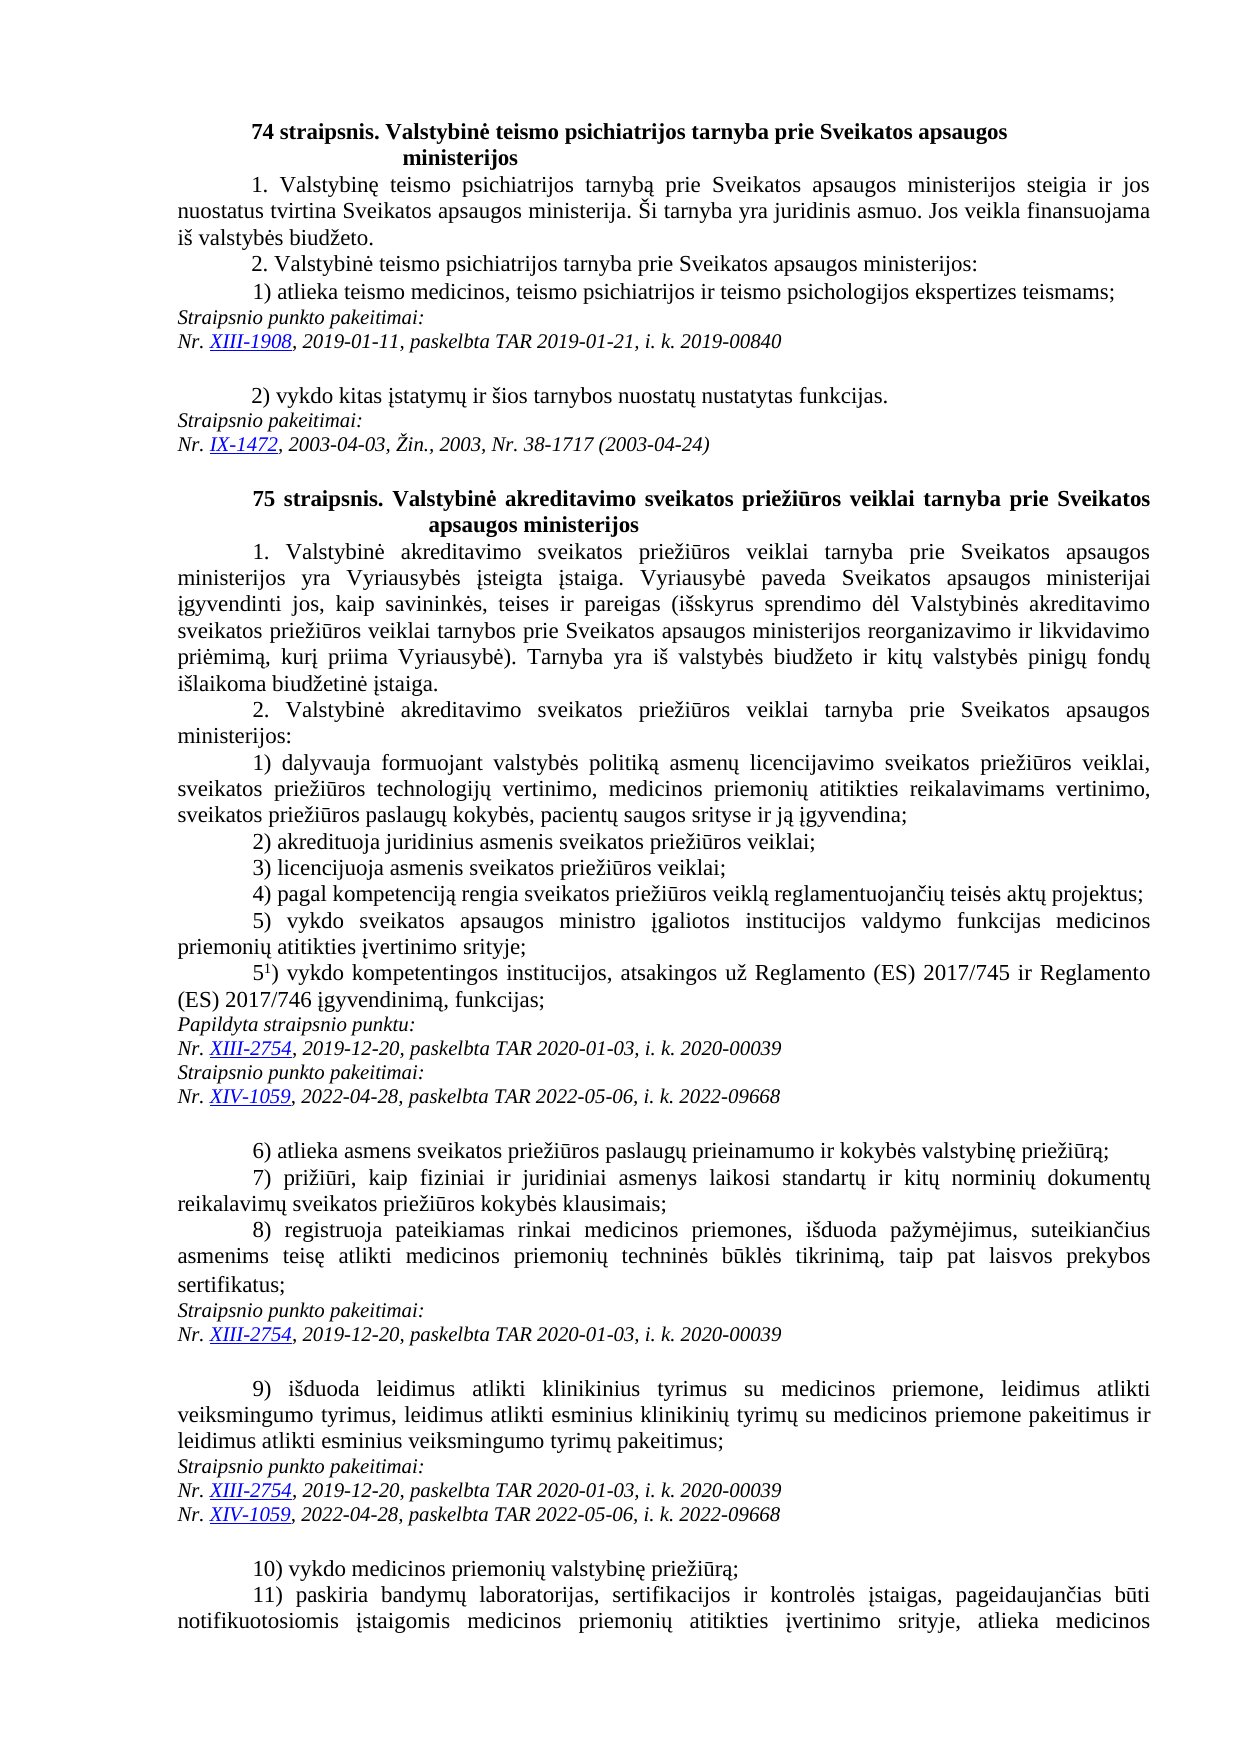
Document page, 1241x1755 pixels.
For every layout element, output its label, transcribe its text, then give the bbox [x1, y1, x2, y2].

text Nr. XIII-1908, 2019-01-11, paskelbta TAR 2019-01-21, i. k. 2019-00840 [177, 329, 1152, 353]
text Straipsnio pakeitimai: [177, 408, 1152, 432]
text Straipsnio punkto pakeitimai: [177, 1060, 1152, 1084]
text Nr. XIII-2754, 2019-12-20, paskelbta TAR 2020-01-03, i. k. 2020-00039 [177, 1036, 1152, 1060]
text 2) vykdo kitas įstatymų ir šios tarnybos nuostatų nustatytas funkcijas. [177, 382, 1152, 408]
text 3) licencijuoja asmenis sveikatos priežiūros veiklai; [177, 854, 1152, 880]
text Straipsnio punkto pakeitimai: [177, 1298, 1152, 1322]
text Nr. XIV-1059, 2022-04-28, paskelbta TAR 2022-05-06, i. k. 2022-09668 [177, 1502, 1152, 1526]
text 5) vykdo sveikatos apsaugos ministro įgaliotos institucijos valdymo funkcijas medicinos priemonių atitikties įvertinimo srityje; [177, 907, 1152, 959]
text 1. Valstybinė akreditavimo sveikatos priežiūros veiklai tarnyba prie Sveikatos apsaugos ministerijos yra Vyriausybės įsteigta įstaiga. Vyriausybė paveda Sveikatos apsaugos ministerijai įgyvendinti jos, kaip savininkės, teises ir pareigas (išskyrus sprendimo dėl Valstybinės akreditavimo sveikatos priežiūros veiklai tarnybos prie Sveikatos apsaugos ministerijos reorganizavimo ir likvidavimo priėmimą, kurį priima Vyriausybė). Tarnyba yra iš valstybės biudžeto ir kitų valstybės pinigų fondų išlaikoma biudžetinė įstaiga. [177, 538, 1152, 696]
text 1. Valstybinę teismo psichiatrijos tarnybą prie Sveikatos apsaugos ministerijos steigia ir jos nuostatus tvirtina Sveikatos apsaugos ministerija. Ši tarnyba yra juridinis asmuo. Jos veikla finansuojama iš valstybės biudžeto. [177, 171, 1152, 250]
text Nr. XIII-2754, 2019-12-20, paskelbta TAR 2020-01-03, i. k. 2020-00039 [177, 1478, 1152, 1502]
text Straipsnio punkto pakeitimai: [177, 1454, 1152, 1478]
text Papildyta straipsnio punktu: [177, 1012, 1152, 1036]
text 4) pagal kompetenciją rengia sveikatos priežiūros veiklą reglamentuojančių teisės aktų projektus; [177, 880, 1152, 907]
text 1) atlieka teismo medicinos, teismo psichiatrijos ir teismo psichologijos ekspertizes teismams; [177, 276, 1152, 305]
text 6) atlieka asmens sveikatos priežiūros paslaugų prieinamumo ir kokybės valstybinę priežiūrą; [177, 1137, 1152, 1163]
text 9) išduoda leidimus atlikti klinikinius tyrimus su medicinos priemone, leidimus atlikti veiksmingumo tyrimus, leidimus atlikti esminius klinikinių tyrimų su medicinos priemone pakeitimus ir leidimus atlikti esminius veiksmingumo tyrimų pakeitimus; [177, 1374, 1152, 1454]
text 2. Valstybinė akreditavimo sveikatos priežiūros veiklai tarnyba prie Sveikatos apsaugos ministerijos: [177, 696, 1152, 749]
text 2. Valstybinė teismo psichiatrijos tarnyba prie Sveikatos apsaugos ministerijos: [177, 250, 1152, 276]
text 7) prižiūri, kaip fiziniai ir juridiniai asmenys laikosi standartų ir kitų norminių dokumentų reikalavimų sveikatos priežiūros kokybės klausimais; [177, 1163, 1152, 1216]
text Nr. XIV-1059, 2022-04-28, paskelbta TAR 2022-05-06, i. k. 2022-09668 [177, 1084, 1152, 1108]
text 1) dalyvauja formuojant valstybės politiką asmenų licencijavimo sveikatos priežiūros veiklai, sveikatos priežiūros technologijų vertinimo, medicinos priemonių atitikties reikalavimams vertinimo, sveikatos priežiūros paslaugų kokybės, pacientų saugos srityse ir ją įgyvendina; [177, 749, 1152, 828]
text 8) registruoja pateikiamas rinkai medicinos priemones, išduoda pažymėjimus, suteikiančius asmenims teisę atlikti medicinos priemonių techninės būklės tikrinimą, taip pat laisvos prekybos sertifikatus; [177, 1216, 1152, 1298]
text 10) vykdo medicinos priemonių valstybinę priežiūrą; [177, 1554, 1152, 1581]
text 2) akredituoja juridinius asmenis sveikatos priežiūros veiklai; [177, 828, 1152, 854]
text 11) paskiria bandymų laboratorijas, sertifikacijos ir kontrolės įstaigas, pageidaujančias būti notifikuotosiomis įstaigomis medicinos priemonių atitikties įvertinimo srityje, atlieka medicinos [177, 1581, 1152, 1634]
text 75 straipsnis. Valstybinė akreditavimo sveikatos priežiūros veiklai tarnyba prie Sveikatos apsaugos ministerijos [252, 485, 1152, 538]
text Nr. IX-1472, 2003-04-03, Žin., 2003, Nr. 38-1717 (2003-04-24) [177, 432, 1152, 456]
text ministerijos [327, 144, 1152, 171]
text 74 straipsnis. Valstybinė teismo psichiatrijos tarnyba prie Sveikatos apsaugos [177, 118, 1152, 144]
text Straipsnio punkto pakeitimai: [177, 305, 1152, 329]
text Nr. XIII-2754, 2019-12-20, paskelbta TAR 2020-01-03, i. k. 2020-00039 [177, 1322, 1152, 1346]
text 51) vykdo kompetentingos institucijos, atsakingos už Reglamento (ES) 2017/745 ir Reglamento (ES) 2017/746 įgyvendinimą, funkcijas; [177, 959, 1152, 1012]
